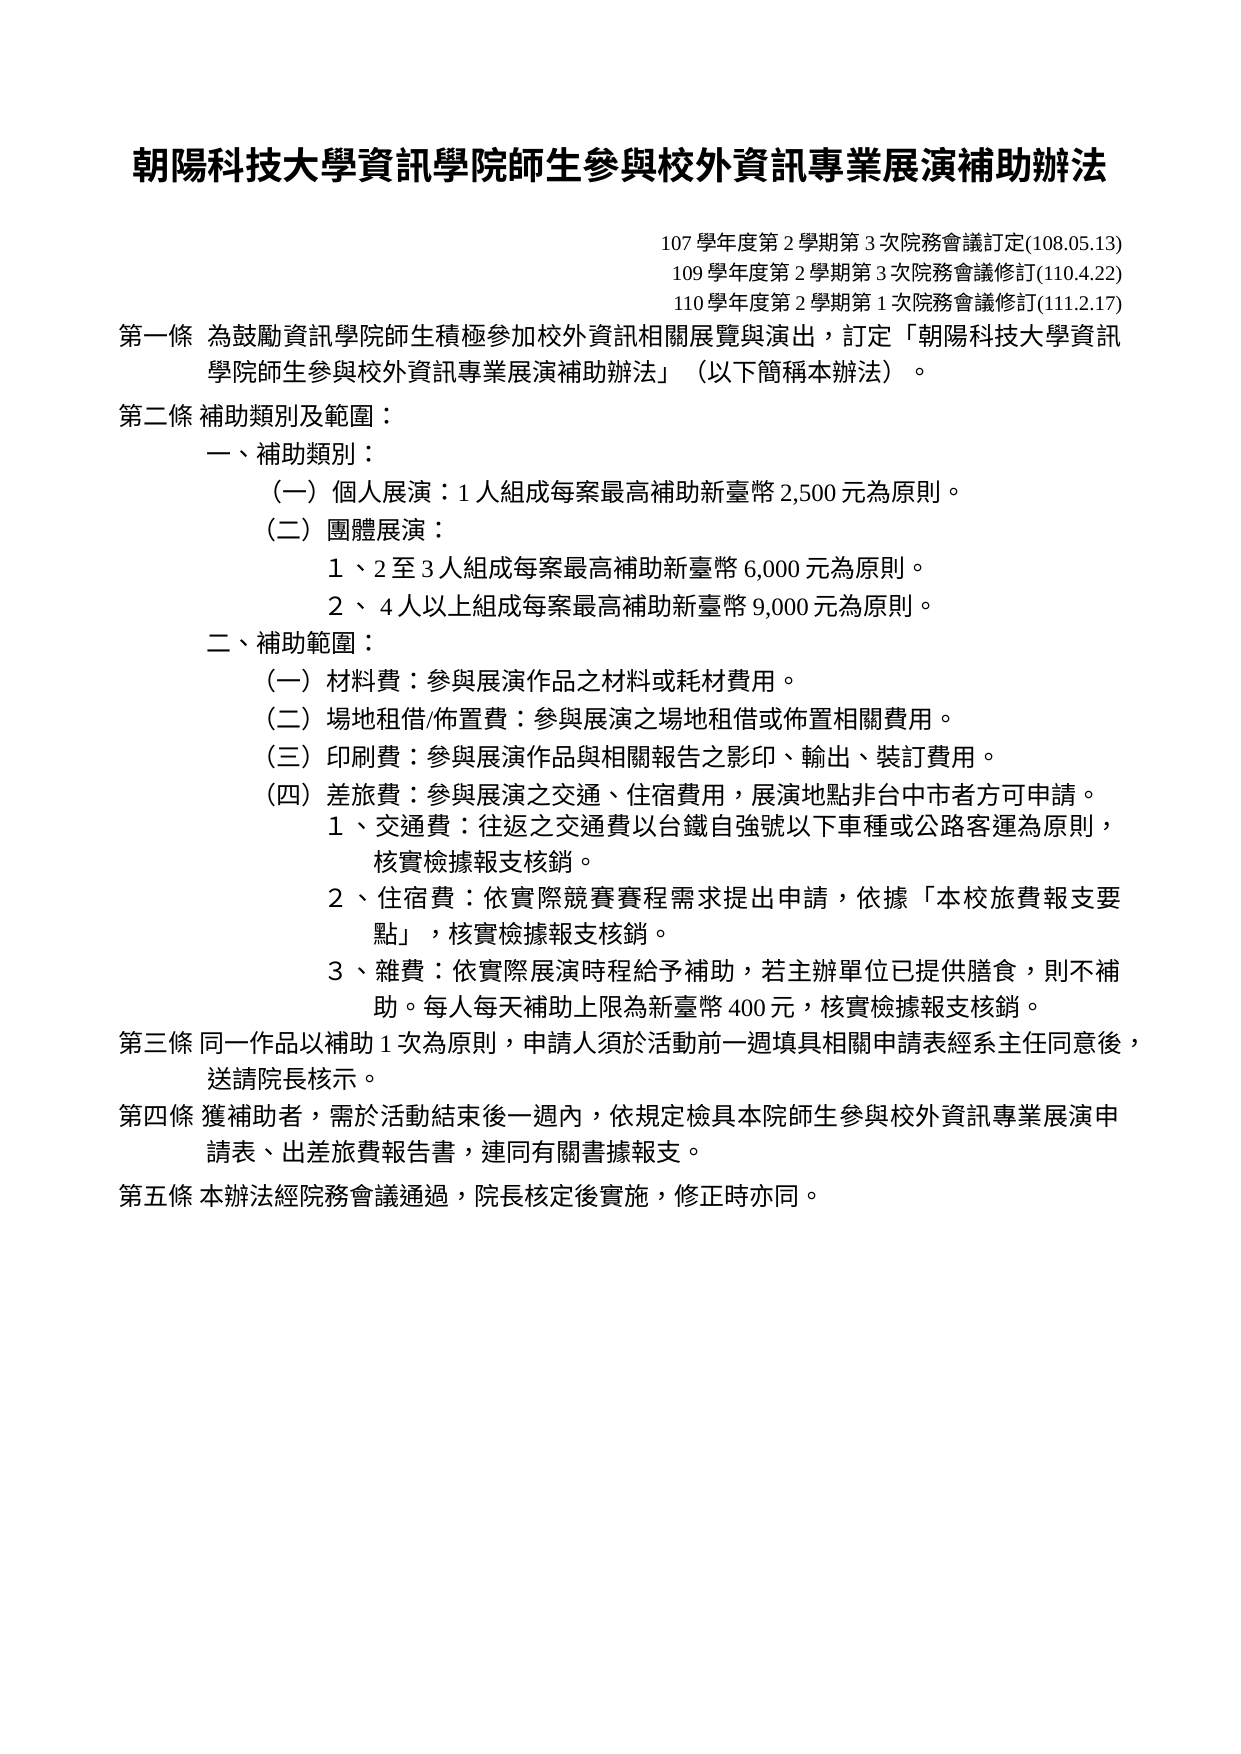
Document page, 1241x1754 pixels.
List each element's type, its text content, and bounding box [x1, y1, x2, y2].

text 第三條 同一作品以補助1次為原則，申請人須於活動前一週填具相關申請表經系主任同意後，送請院長核示。 [118, 1024, 1122, 1096]
text 第四條 獲補助者，需於活動結束後一週內，依規定檢具本院師生參與校外資訊專業展演申請表、出差旅費報告書，連同有關書據報支。 [118, 1096, 1122, 1169]
text ２、住宿費：依實際競賽賽程需求提出申請，依據「本校旅費報支要點」，核實檢據報支核銷。 [324, 879, 1122, 951]
text 一、補助類別： [118, 427, 1122, 465]
text （三）印刷費：參與展演作品與相關報告之影印、輸出、裝訂費用。 [251, 730, 1122, 768]
text 107學年度第2學期第3次院務會議訂定(108.05.13) [118, 226, 1122, 256]
text ３、雜費：依實際展演時程給予補助，若主辦單位已提供膳食，則不補助。每人每天補助上限為新臺幣400元，核實檢據報支核銷。 [324, 951, 1122, 1024]
text １、2至3人組成每案最高補助新臺幣6,000元為原則。 [324, 541, 1122, 579]
text １、交通費：往返之交通費以台鐵自強號以下車種或公路客運為原則，核實檢據報支核銷。 [324, 806, 1122, 879]
text 二、補助範圍： [118, 617, 1122, 654]
list 為鼓勵資訊學院師生積極參加校外資訊相關展覽與演出，訂定「朝陽科技大學資訊學院師生參與校外資訊專業展演補助辦法」（以下簡稱本辦法）。 [118, 317, 1122, 389]
text （四）差旅費：參與展演之交通、住宿費用，展演地點非台中市者方可申請。 [251, 768, 1122, 806]
text 第二條 補助類別及範圍： [118, 389, 1122, 427]
text 朝陽科技大學資訊學院師生參與校外資訊專業展演補助辦法 [118, 119, 1122, 194]
text ２、 4人以上組成每案最高補助新臺幣9,000元為原則。 [324, 579, 1122, 617]
text 110學年度第2學期第1次院務會議修訂(111.2.17) [118, 286, 1122, 317]
text 109學年度第2學期第3次院務會議修訂(110.4.22) [118, 256, 1122, 286]
text （二）場地租借/佈置費：參與展演之場地租借或佈置相關費用。 [251, 692, 1122, 730]
text 第五條 本辦法經院務會議通過，院長核定後實施，修正時亦同。 [118, 1169, 1122, 1207]
text （一）材料費：參與展演作品之材料或耗材費用。 [251, 654, 1122, 692]
text （二）團體展演： [251, 503, 1122, 541]
text （一）個人展演：1人組成每案最高補助新臺幣2,500元為原則。 [251, 465, 1122, 503]
